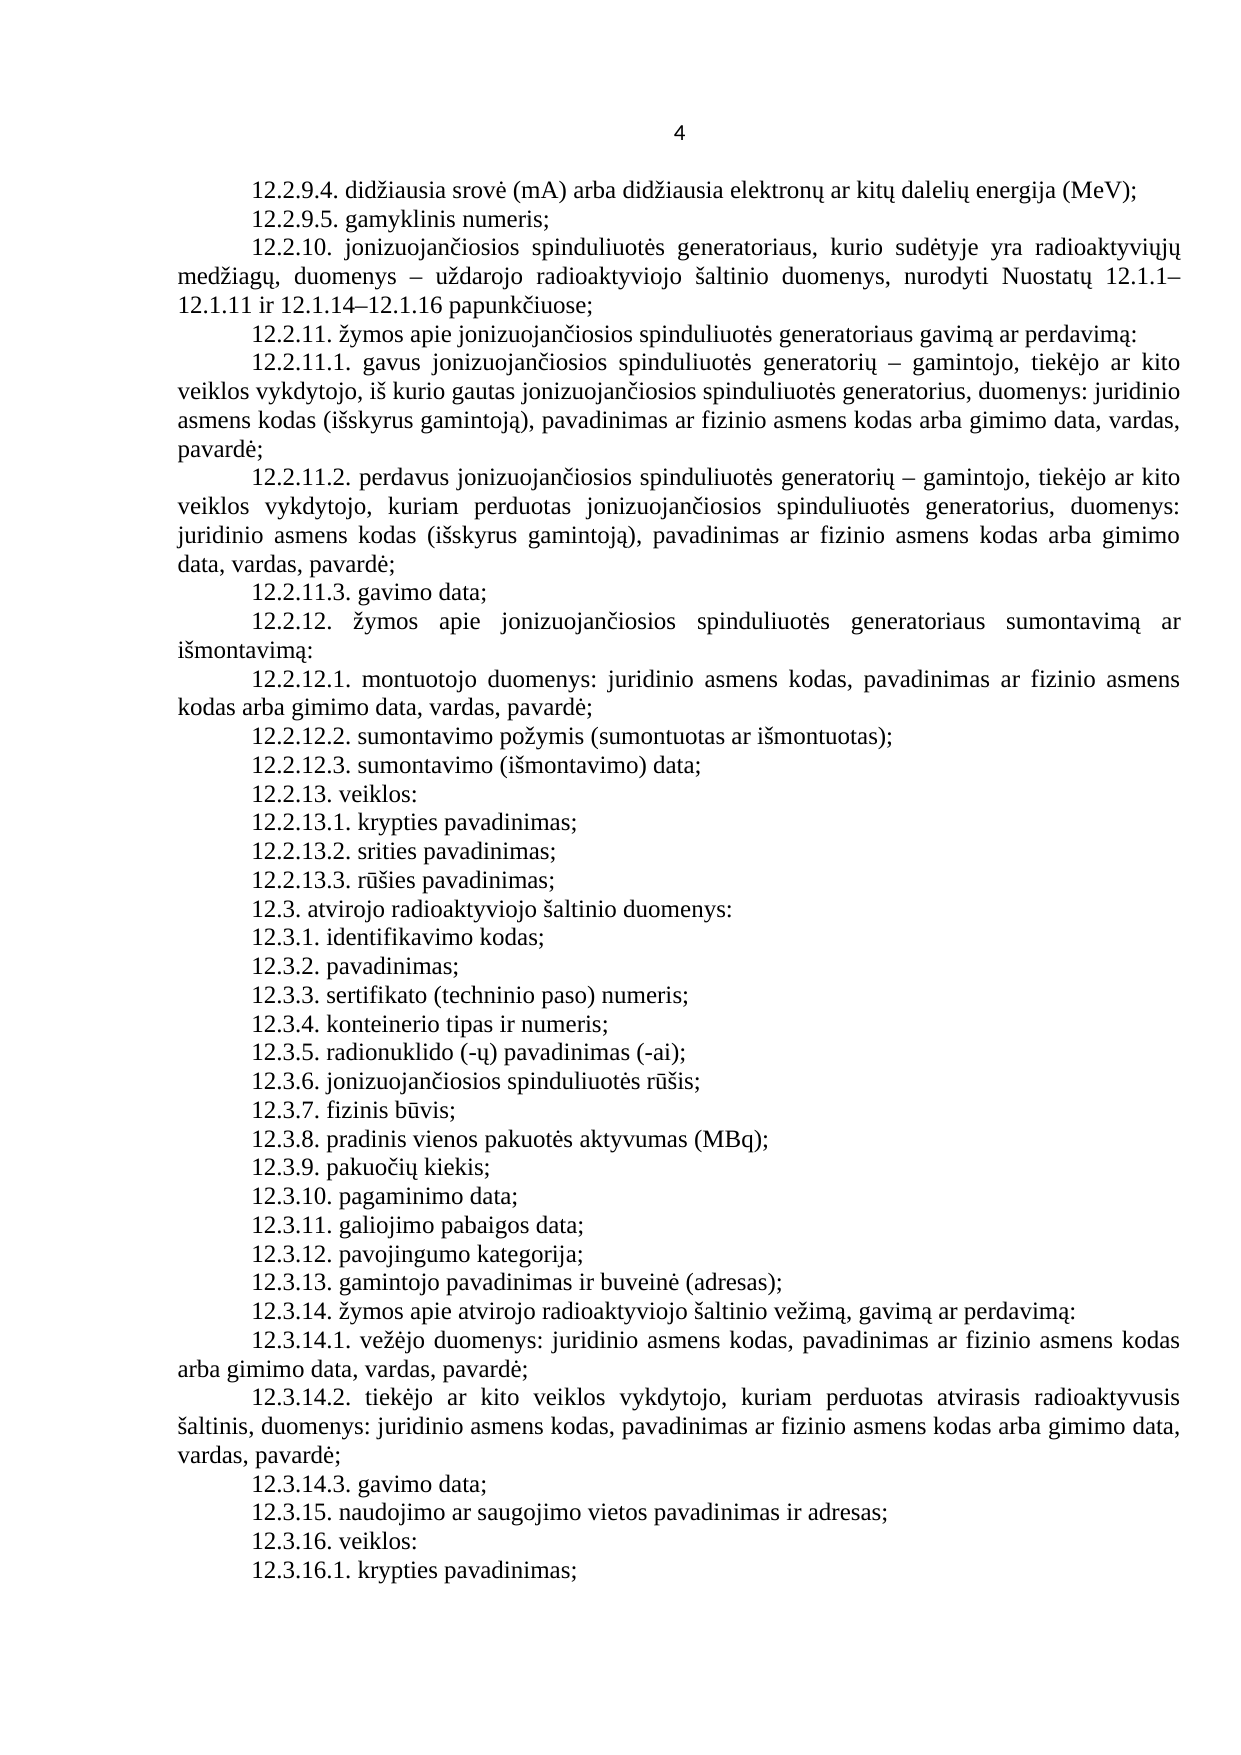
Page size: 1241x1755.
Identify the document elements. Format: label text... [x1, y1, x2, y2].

text 12.3.4. konteinerio tipas ir numeris; [177, 1009, 1181, 1037]
text 12.3.1. identifikavimo kodas; [177, 922, 1181, 951]
text 12.3.14. žymos apie atvirojo radioaktyviojo šaltinio vežimą, gavimą ar perdavimą: [177, 1296, 1181, 1325]
text 12.3.9. pakuočių kiekis; [177, 1152, 1181, 1181]
text 12.3.16. veiklos: [177, 1526, 1181, 1555]
text 12.2.13.2. srities pavadinimas; [177, 836, 1181, 865]
text 12.3.7. fizinis būvis; [177, 1095, 1181, 1124]
text 12.3.14.2. tiekėjo ar kito veiklos vykdytojo, kuriam perduotas atvirasis radioaktyvusis šaltinis, duomenys: juridinio asmens kodas, pavadinimas ar fizinio asmens kodas arba gimimo data, vardas, pavardė; [177, 1382, 1181, 1469]
text 12.3. atvirojo radioaktyviojo šaltinio duomenys: [177, 894, 1181, 922]
text 12.3.5. radionuklido (-ų) pavadinimas (-ai); [177, 1037, 1181, 1066]
text 12.3.6. jonizuojančiosios spinduliuotės rūšis; [177, 1066, 1181, 1095]
text 12.2.12.3. sumontavimo (išmontavimo) data; [177, 750, 1181, 779]
text 12.3.15. naudojimo ar saugojimo vietos pavadinimas ir adresas; [177, 1497, 1181, 1526]
text 12.2.10. jonizuojančiosios spinduliuotės generatoriaus, kurio sudėtyje yra radioaktyviųjų medžiagų, duomenys – uždarojo radioaktyviojo šaltinio duomenys, nurodyti Nuostatų 12.1.1–12.1.11 ir 12.1.14–12.1.16 papunkčiuose; [177, 232, 1181, 319]
text 12.3.14.3. gavimo data; [177, 1469, 1181, 1497]
text 12.2.12.1. montuotojo duomenys: juridinio asmens kodas, pavadinimas ar fizinio asmens kodas arba gimimo data, vardas, pavardė; [177, 664, 1181, 721]
text 12.2.11. žymos apie jonizuojančiosios spinduliuotės generatoriaus gavimą ar perdavimą: [177, 319, 1181, 347]
text 12.3.2. pavadinimas; [177, 951, 1181, 980]
text 12.3.11. galiojimo pabaigos data; [177, 1210, 1181, 1239]
text 12.2.9.4. didžiausia srovė (mA) arba didžiausia elektronų ar kitų dalelių energija (MeV); [177, 175, 1181, 204]
text 12.3.12. pavojingumo kategorija; [177, 1239, 1181, 1267]
text 12.3.13. gamintojo pavadinimas ir buveinė (adresas); [177, 1267, 1181, 1296]
text 12.2.13. veiklos: [177, 779, 1181, 807]
text 12.2.9.5. gamyklinis numeris; [177, 204, 1181, 232]
text 12.2.11.1. gavus jonizuojančiosios spinduliuotės generatorių – gamintojo, tiekėjo ar kito veiklos vykdytojo, iš kurio gautas jonizuojančiosios spinduliuotės generatorius, duomenys: juridinio asmens kodas (išskyrus gamintoją), pavadinimas ar fizinio asmens kodas arba gimimo data, vardas, pavardė; [177, 347, 1181, 462]
text 12.3.8. pradinis vienos pakuotės aktyvumas (MBq); [177, 1124, 1181, 1152]
text 12.3.3. sertifikato (techninio paso) numeris; [177, 980, 1181, 1009]
text 12.3.16.1. krypties pavadinimas; [177, 1555, 1181, 1584]
text 12.3.14.1. vežėjo duomenys: juridinio asmens kodas, pavadinimas ar fizinio asmens kodas arba gimimo data, vardas, pavardė; [177, 1325, 1181, 1382]
text 12.2.12.2. sumontavimo požymis (sumontuotas ar išmontuotas); [177, 721, 1181, 750]
text 12.2.11.2. perdavus jonizuojančiosios spinduliuotės generatorių – gamintojo, tiekėjo ar kito veiklos vykdytojo, kuriam perduotas jonizuojančiosios spinduliuotės generatorius, duomenys: juridinio asmens kodas (išskyrus gamintoją), pavadinimas ar fizinio asmens kodas arba gimimo data, vardas, pavardė; [177, 462, 1181, 577]
text 12.3.10. pagaminimo data; [177, 1181, 1181, 1210]
text 12.2.13.3. rūšies pavadinimas; [177, 865, 1181, 894]
text 12.2.12. žymos apie jonizuojančiosios spinduliuotės generatoriaus sumontavimą ar išmontavimą: [177, 606, 1181, 664]
text 12.2.13.1. krypties pavadinimas; [177, 807, 1181, 836]
text 12.2.11.3. gavimo data; [177, 577, 1181, 606]
